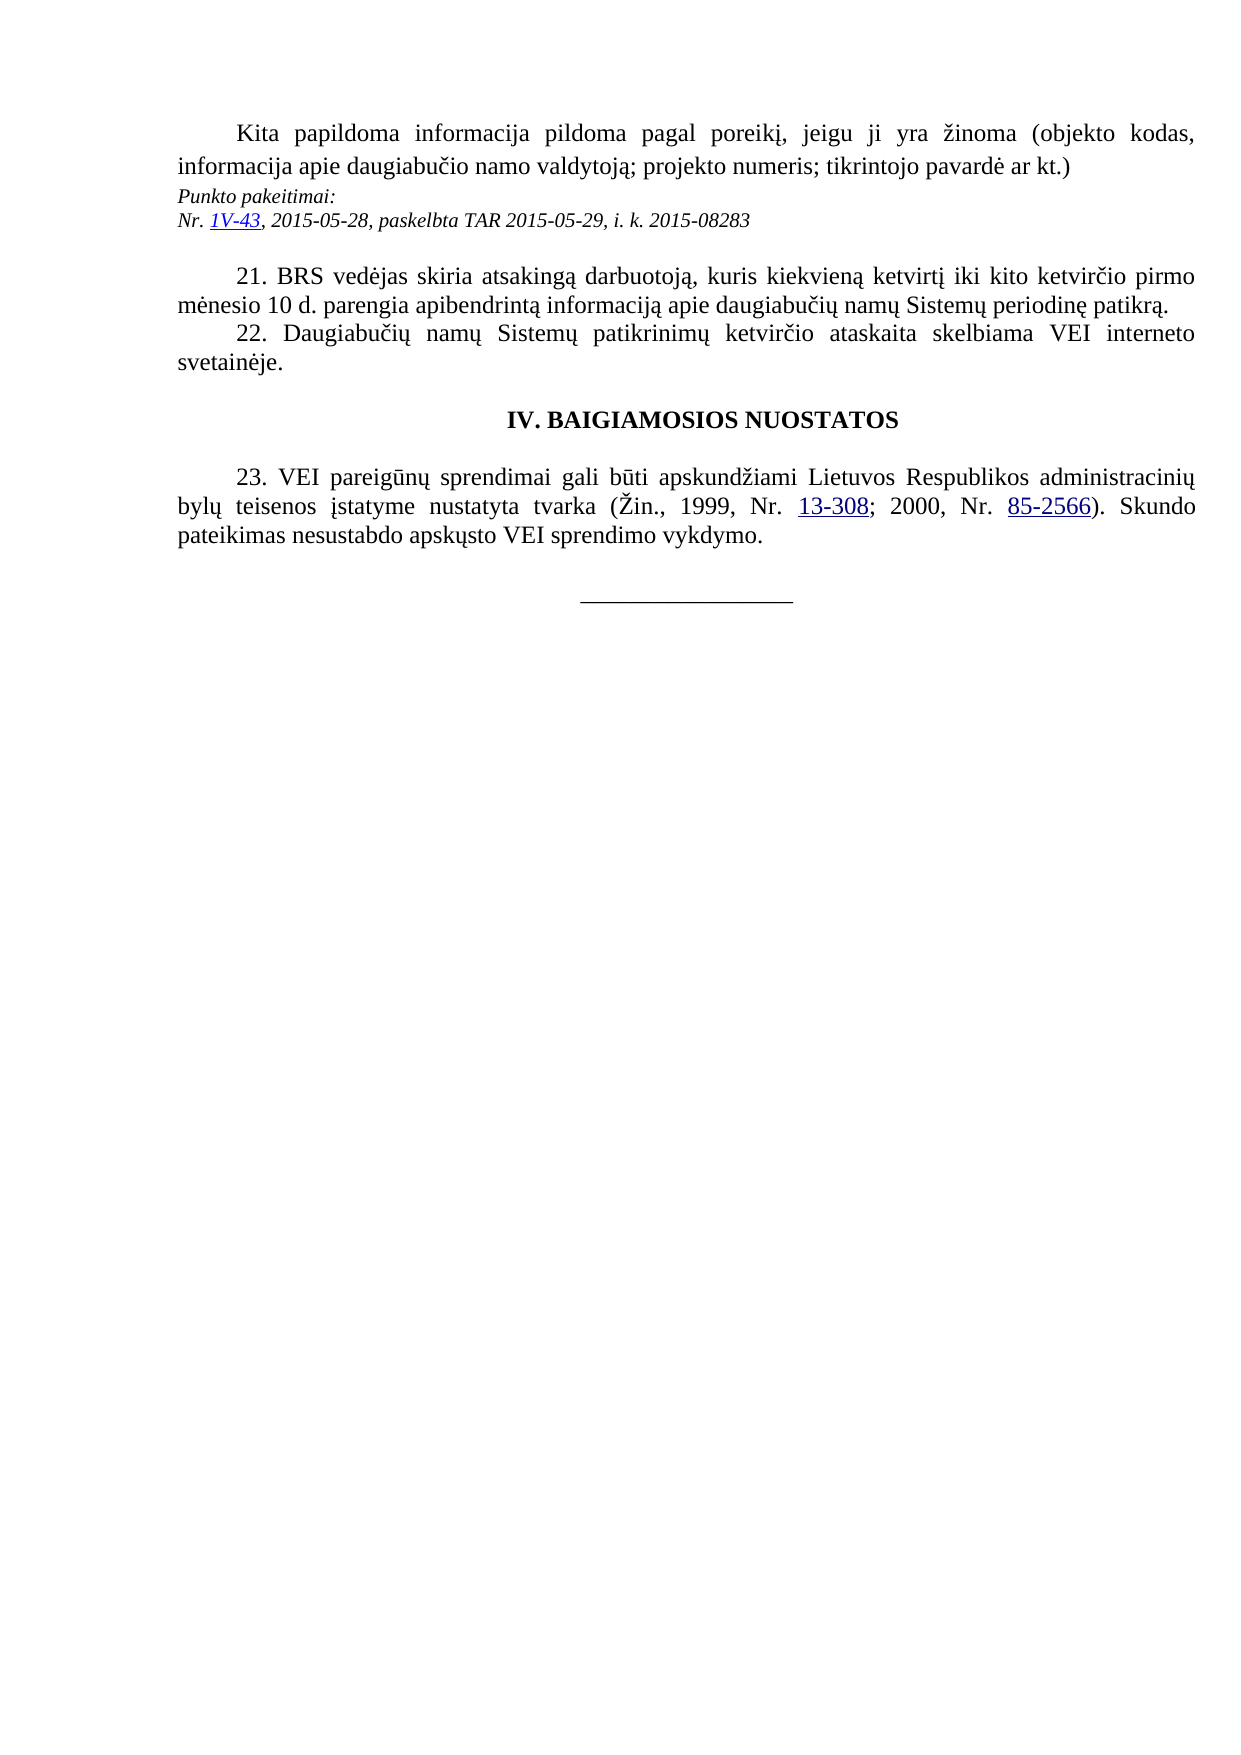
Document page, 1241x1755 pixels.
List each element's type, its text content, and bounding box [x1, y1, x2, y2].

text IV. BAIGIAMOSIOS NUOSTATOS [177, 405, 1196, 433]
text _________________ [177, 577, 1196, 606]
text Kita papildoma informacija pildoma pagal poreikį, jeigu ji yra žinoma (objekto kodas, informacija apie daugiabučio namo valdytoją; projekto numeris; tikrintojo pavardė ar kt.) [177, 118, 1196, 180]
text 23. VEI pareigūnų sprendimai gali būti apskundžiami Lietuvos Respublikos administracinių bylų teisenos įstatyme nustatyta tvarka (Žin., 1999, Nr. 13-308; 2000, Nr. 85-2566). Skundo pateikimas nesustabdo apskųsto VEI sprendimo vykdymo. [177, 462, 1196, 548]
text Punkto pakeitimai: [177, 184, 1196, 208]
text Nr. 1V-43, 2015-05-28, paskelbta TAR 2015-05-29, i. k. 2015-08283 [177, 208, 1196, 232]
text 21. BRS vedėjas skiria atsakingą darbuotoją, kuris kiekvieną ketvirtį iki kito ketvirčio pirmo mėnesio 10 d. parengia apibendrintą informaciją apie daugiabučių namų Sistemų periodinę patikrą. [177, 261, 1196, 318]
text 22. Daugiabučių namų Sistemų patikrinimų ketvirčio ataskaita skelbiama VEI interneto svetainėje. [177, 318, 1196, 376]
